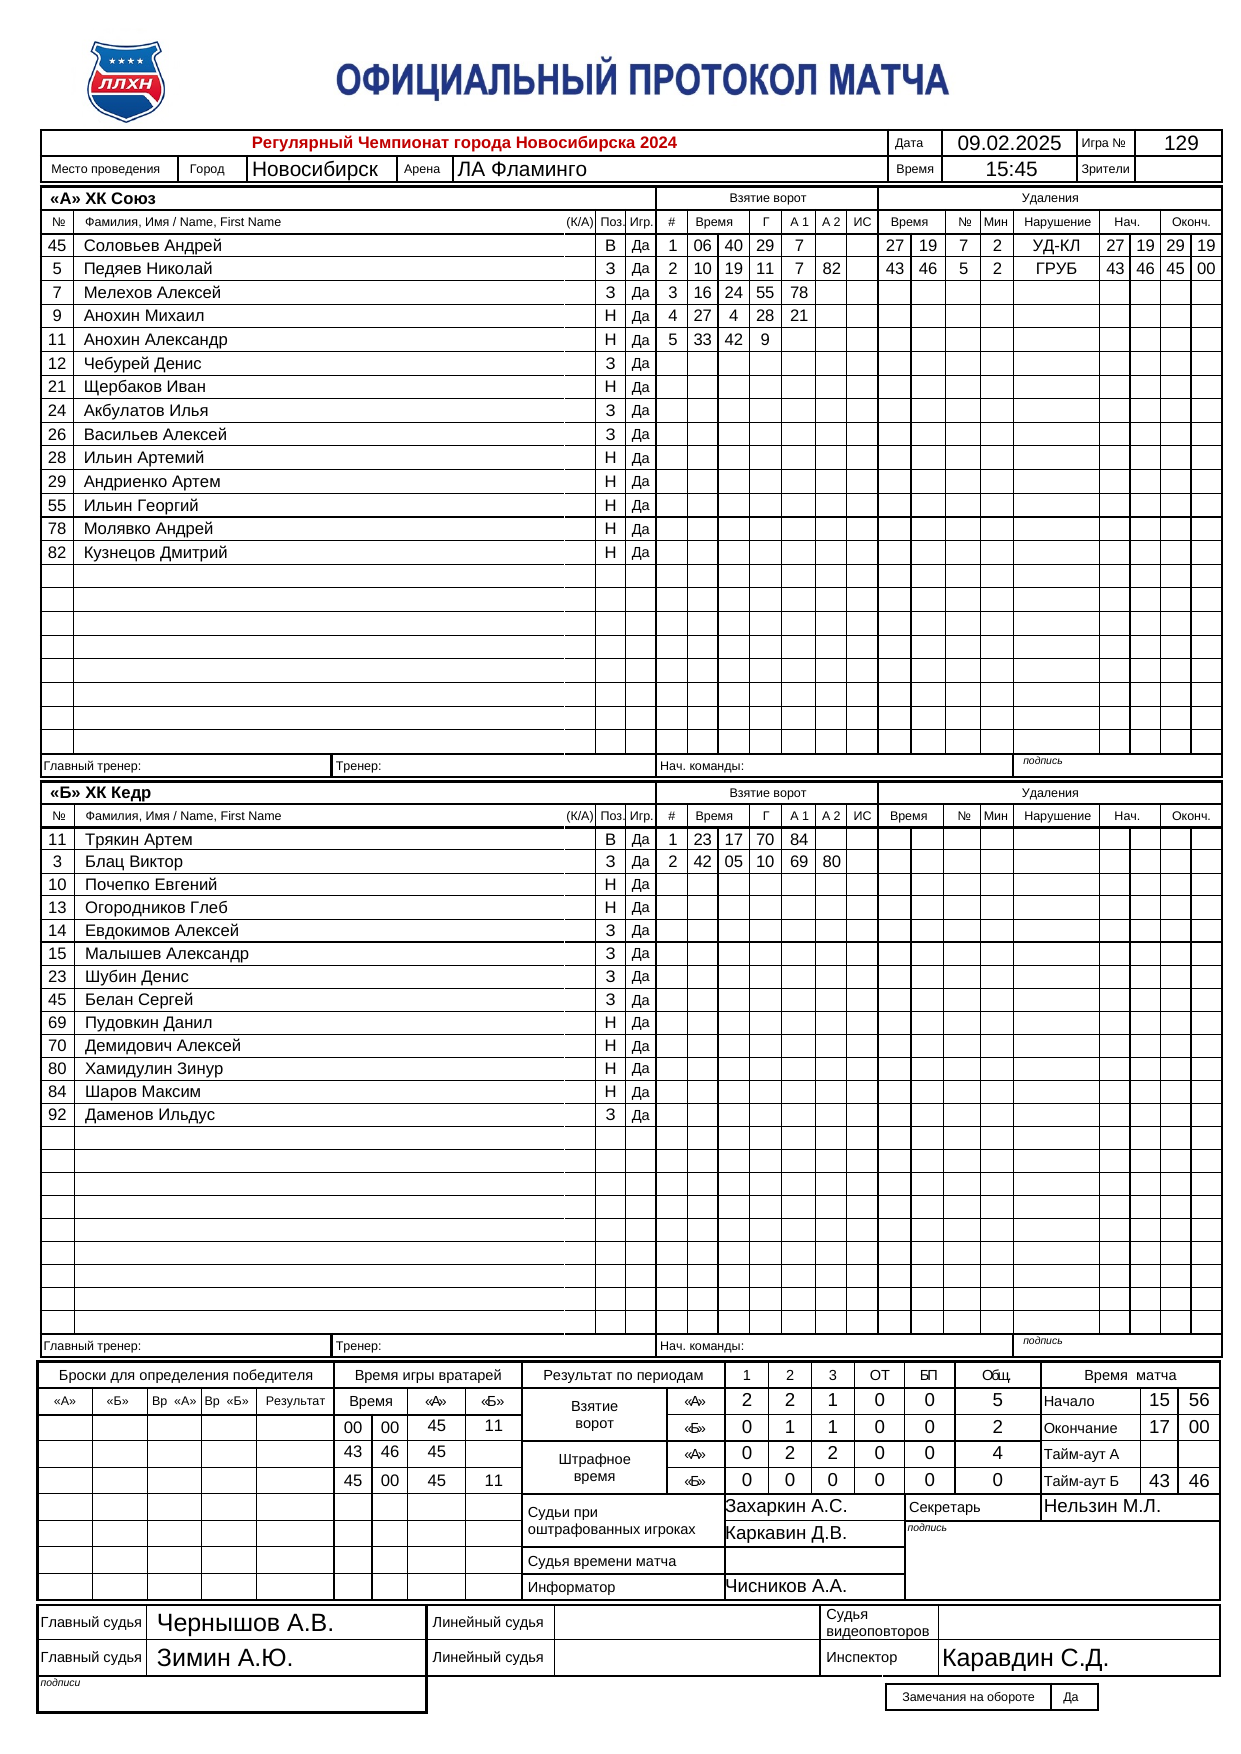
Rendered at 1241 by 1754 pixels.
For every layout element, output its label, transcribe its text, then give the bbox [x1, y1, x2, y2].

table_cell [565, 896, 595, 918]
table_cell [981, 1058, 1013, 1079]
table_cell 45 [408, 1441, 465, 1467]
table_cell [1014, 305, 1099, 327]
table_cell [1014, 966, 1099, 987]
table_cell [626, 612, 655, 634]
table_cell З [596, 399, 625, 422]
table_cell 45 [408, 1468, 465, 1493]
table_cell Город [179, 157, 246, 181]
table_cell 10 [688, 257, 717, 280]
table_cell 33 [688, 328, 717, 351]
table_cell [148, 1574, 201, 1599]
table_cell [1014, 1058, 1099, 1079]
table_cell 45 [1161, 257, 1190, 280]
table_cell [750, 518, 781, 540]
table_cell Судья времени матча [523, 1548, 724, 1573]
table_cell [257, 1441, 333, 1467]
table_cell Линейный судья [428, 1606, 554, 1639]
table_cell Анохин Михаил [74, 305, 564, 327]
table_cell [981, 518, 1013, 540]
table_cell Штрафное время [523, 1442, 666, 1493]
table_cell [981, 850, 1013, 872]
table_cell 2 [657, 257, 687, 280]
table_cell [944, 1311, 980, 1333]
table_cell [42, 683, 73, 706]
table_cell [879, 1058, 910, 1079]
table_cell А 1 [782, 211, 815, 233]
table_cell А 1 [782, 805, 815, 826]
table_cell [466, 1547, 521, 1573]
table_cell [879, 636, 910, 658]
table_cell Время [335, 1389, 407, 1413]
table_cell [1161, 1265, 1190, 1287]
table_cell [912, 1104, 943, 1126]
table_cell [42, 659, 73, 682]
table_header Игра № [1078, 131, 1134, 155]
table_cell [981, 943, 1013, 964]
table_cell [944, 989, 980, 1011]
table_cell [912, 376, 945, 398]
table_cell [1192, 328, 1221, 351]
table_cell [1131, 636, 1160, 658]
table_cell [1161, 874, 1190, 895]
table_cell 0 [956, 1468, 1040, 1493]
table_cell Нач. [1100, 805, 1160, 826]
table_cell [1131, 966, 1160, 987]
table_cell 2 [769, 1389, 811, 1413]
table_cell [657, 707, 687, 729]
table_cell 19 [912, 235, 945, 256]
table_cell [719, 1104, 749, 1126]
table_cell [565, 850, 595, 872]
table_cell [912, 352, 945, 374]
table_cell [1192, 494, 1221, 516]
table_cell [816, 1242, 846, 1264]
table_cell ИС [847, 805, 877, 826]
table_cell [944, 1081, 980, 1103]
table_cell [688, 1311, 717, 1333]
table_cell 27 [688, 305, 717, 327]
table_header Время игры вратарей [335, 1363, 521, 1387]
table_cell [944, 1035, 980, 1057]
table_cell [879, 989, 910, 1011]
table_cell [879, 565, 910, 587]
table_cell [847, 541, 877, 564]
table_cell Г [750, 805, 781, 826]
table_cell [847, 1127, 877, 1149]
table_cell [93, 1521, 147, 1546]
table_cell [750, 1150, 781, 1172]
table_cell [1131, 850, 1160, 872]
table_cell [981, 1242, 1013, 1264]
table_cell [782, 1127, 815, 1149]
table_cell [1131, 943, 1160, 964]
table_cell [1141, 1441, 1177, 1467]
table_cell Взятие ворот [523, 1389, 666, 1440]
table_cell З [596, 989, 625, 1011]
table_cell 0 [905, 1389, 954, 1413]
table_cell [565, 1012, 595, 1033]
table_cell [816, 541, 846, 564]
table_cell [726, 1548, 904, 1573]
table_cell [596, 1242, 625, 1264]
table_cell [981, 1196, 1013, 1218]
table_cell [565, 1173, 595, 1195]
table_cell [816, 518, 846, 540]
table_cell [1014, 659, 1099, 682]
table_cell [981, 376, 1013, 398]
table_cell [75, 1288, 564, 1310]
table_cell [912, 1288, 943, 1310]
table_cell [565, 683, 595, 706]
table_cell [688, 1196, 717, 1218]
table_cell [1014, 1127, 1099, 1149]
table_cell [1100, 399, 1129, 422]
table_cell [657, 1265, 687, 1287]
table_cell 46 [1179, 1468, 1219, 1493]
table_cell Секретарь [906, 1495, 1040, 1520]
table_cell [335, 1547, 371, 1573]
table_cell [657, 636, 687, 658]
table_cell [1161, 896, 1190, 918]
table_cell [688, 1265, 717, 1287]
table_header 2 [769, 1363, 811, 1387]
table_cell [750, 730, 781, 753]
table_cell 0 [769, 1468, 811, 1493]
table_cell Чебурей Денис [74, 352, 564, 374]
table_cell [1100, 494, 1129, 516]
table_cell «А» [668, 1442, 724, 1467]
table_cell [750, 920, 781, 941]
table_cell 0 [905, 1415, 954, 1440]
table_cell [688, 707, 717, 729]
table_cell 69 [782, 850, 815, 872]
table_cell [596, 707, 625, 729]
table_cell [148, 1416, 201, 1440]
table_cell [879, 612, 910, 634]
table_cell [1014, 1150, 1099, 1172]
table_cell 43 [879, 257, 910, 280]
table_cell [879, 1035, 910, 1057]
table_cell 13 [42, 896, 74, 918]
table_cell [816, 1035, 846, 1057]
table_cell [688, 399, 717, 422]
table_cell Да [626, 943, 655, 964]
table_cell [39, 1468, 92, 1493]
table_cell [879, 1196, 910, 1218]
table_cell 0 [812, 1468, 854, 1493]
table_cell 0 [855, 1389, 904, 1413]
table_cell [912, 446, 945, 469]
table_cell 45 [335, 1468, 371, 1493]
table_cell [981, 1127, 1013, 1149]
table_cell # [657, 805, 687, 826]
table_cell [1014, 1035, 1099, 1057]
table_header Регулярный Чемпионат города Новосибирска 2024 [42, 131, 887, 155]
table_cell [946, 541, 980, 564]
table_cell Огородников Глеб [75, 896, 564, 918]
table_cell [1100, 874, 1129, 895]
table_cell [1131, 588, 1160, 611]
table_cell [981, 328, 1013, 351]
table_cell [912, 565, 945, 587]
table_cell [257, 1416, 333, 1440]
table_cell [1131, 1058, 1160, 1079]
table_cell [912, 659, 945, 682]
table_cell [657, 966, 687, 987]
table_cell [782, 1081, 815, 1103]
table_cell [1014, 1242, 1099, 1264]
table_cell [719, 399, 749, 422]
table_cell 80 [816, 850, 846, 872]
table_cell [1131, 281, 1160, 303]
table_cell [1192, 636, 1221, 658]
table_cell 1 [769, 1415, 811, 1440]
table_cell [1161, 470, 1190, 493]
table_cell [565, 1242, 595, 1264]
table_cell Н [596, 896, 625, 918]
table_cell 42 [719, 328, 749, 351]
table_cell Мелехов Алексей [74, 281, 564, 303]
table_cell [42, 636, 73, 658]
table_cell [657, 1012, 687, 1033]
table_cell [1131, 989, 1160, 1011]
table_cell 4 [657, 305, 687, 327]
table_cell [1161, 588, 1190, 611]
table_cell [688, 565, 717, 587]
table_cell [719, 1242, 749, 1264]
table_cell [981, 541, 1013, 564]
table_cell 2 [981, 235, 1013, 256]
table_cell [719, 659, 749, 682]
table_cell [1192, 1242, 1221, 1264]
table_cell [782, 1035, 815, 1057]
table_cell 11 [466, 1468, 521, 1493]
table_cell Да [626, 423, 655, 445]
table_cell Пудовкин Данил [75, 1012, 564, 1033]
table_cell [1131, 874, 1160, 895]
table_cell Да [626, 1035, 655, 1057]
table_cell [74, 612, 564, 634]
table_cell [1131, 328, 1160, 351]
table_cell [847, 636, 877, 658]
table_cell [816, 1173, 846, 1195]
table_cell [596, 1196, 625, 1218]
table_cell [688, 1173, 717, 1195]
table_cell [93, 1494, 147, 1520]
table_cell Мин [981, 211, 1013, 233]
table_cell Вр «Б» [202, 1389, 256, 1413]
table_cell 45 [408, 1416, 465, 1440]
table_cell [596, 636, 625, 658]
table_cell Да [626, 281, 655, 303]
table_cell [1014, 494, 1099, 516]
table_cell [946, 636, 980, 658]
table_cell Даменов Ильдус [75, 1104, 564, 1126]
table_cell [1192, 541, 1221, 564]
table_cell [981, 423, 1013, 445]
table_cell [750, 470, 781, 493]
table_cell Зрители [1078, 157, 1134, 181]
table_cell [847, 352, 877, 374]
table_cell [42, 1173, 74, 1195]
table_cell [688, 588, 717, 611]
table_cell 24 [42, 399, 73, 422]
table_cell [1161, 328, 1190, 351]
table_cell [847, 989, 877, 1011]
table_cell [373, 1521, 407, 1546]
table_cell [373, 1547, 407, 1573]
table_cell [1192, 305, 1221, 327]
table_cell 26 [42, 423, 73, 445]
table_header Взятие ворот [657, 188, 877, 209]
table_cell [946, 707, 980, 729]
table_cell [912, 896, 943, 918]
table_cell [657, 1242, 687, 1264]
table_cell Игр. [626, 211, 655, 233]
picture [5, 28, 1179, 129]
table_cell [596, 1127, 625, 1149]
table_cell [1161, 683, 1190, 706]
table_cell [688, 446, 717, 469]
table_cell [912, 1219, 943, 1241]
table_cell 29 [750, 235, 781, 256]
table_cell [1100, 1311, 1129, 1333]
table_cell Тренер: [333, 755, 655, 776]
table_cell [1161, 730, 1190, 753]
table_cell Белан Сергей [75, 989, 564, 1011]
table_cell [719, 1173, 749, 1195]
table_header 09.02.2025 [943, 131, 1076, 155]
table_cell [373, 1494, 407, 1520]
table_cell [74, 659, 564, 682]
table_cell [1192, 588, 1221, 611]
table_cell [1161, 399, 1190, 422]
table_cell Нач. команды: [657, 1335, 1012, 1356]
table_cell [565, 518, 595, 540]
table_cell [657, 1288, 687, 1310]
table_cell [335, 1521, 371, 1546]
table_cell [565, 235, 595, 256]
table_cell [719, 636, 749, 658]
table_cell [657, 541, 687, 564]
table_cell [1014, 328, 1099, 351]
table_cell 0 [905, 1468, 954, 1493]
table_header БП [905, 1363, 954, 1387]
table_cell [565, 328, 595, 351]
table_cell [847, 1219, 877, 1241]
table_cell Судьи при оштрафованных игроках [523, 1495, 724, 1546]
table_cell [847, 730, 877, 753]
table_cell [879, 588, 910, 611]
table_cell [657, 1196, 687, 1218]
table_cell [565, 423, 595, 445]
table_cell [626, 1127, 655, 1149]
table_cell Анохин Александр [74, 328, 564, 351]
table_cell [1099, 1682, 1220, 1711]
table_cell [782, 989, 815, 1011]
table_cell 11 [466, 1416, 521, 1440]
table_cell [944, 1288, 980, 1310]
table_cell [879, 328, 910, 351]
table_cell 46 [912, 257, 945, 280]
table_cell [565, 1058, 595, 1079]
table_cell [1014, 281, 1099, 303]
table_cell [816, 943, 846, 964]
table_cell [1100, 1196, 1129, 1218]
table_cell 55 [42, 494, 73, 516]
table_cell [847, 829, 877, 849]
table_cell [657, 730, 687, 753]
table_cell [565, 1035, 595, 1057]
table_cell 40 [719, 235, 749, 256]
table_cell [1192, 659, 1221, 682]
table_cell [912, 943, 943, 964]
table_cell Да [626, 399, 655, 422]
table_cell [946, 659, 980, 682]
table_cell 4 [719, 305, 749, 327]
table_cell 27 [1100, 235, 1129, 256]
table_cell [750, 1173, 781, 1195]
table_cell [847, 470, 877, 493]
table_cell [879, 707, 910, 729]
table_cell [816, 352, 846, 374]
table_cell [688, 1150, 717, 1172]
table_cell [565, 399, 595, 422]
table_cell [816, 305, 846, 327]
table_cell [750, 1081, 781, 1103]
table_cell [1161, 518, 1190, 540]
table_cell [1100, 920, 1129, 941]
table_cell [688, 683, 717, 706]
table_cell [879, 470, 910, 493]
table_cell [750, 966, 781, 987]
table_cell подпись [1014, 1335, 1221, 1356]
table_cell Трякин Артем [75, 829, 564, 849]
table_cell [1100, 1058, 1129, 1079]
table_cell [782, 494, 815, 516]
table_cell [565, 612, 595, 634]
table_cell [1192, 446, 1221, 469]
table_cell «Б» [668, 1468, 724, 1493]
table_cell [1131, 1104, 1160, 1126]
table_cell [912, 328, 945, 351]
table_cell [816, 446, 846, 469]
table_cell Тайм-аут А [1042, 1441, 1140, 1467]
table_cell [657, 399, 687, 422]
table_cell 16 [688, 281, 717, 303]
table_cell [912, 829, 943, 849]
table_cell [257, 1494, 333, 1520]
table_cell [1014, 376, 1099, 398]
table_cell [782, 470, 815, 493]
table_cell [688, 494, 717, 516]
table_cell [1161, 446, 1190, 469]
table_cell [847, 588, 877, 611]
table_cell [688, 874, 717, 895]
table_cell [847, 1196, 877, 1218]
table_cell 15 [42, 943, 74, 964]
table_cell [1161, 1173, 1190, 1195]
table_cell 84 [782, 829, 815, 849]
table_cell [879, 1127, 910, 1149]
table_cell [1161, 305, 1190, 327]
table_header Результат по периодам [523, 1363, 724, 1387]
table_cell [719, 1081, 749, 1103]
table_cell Время [879, 211, 945, 233]
table_cell подпись [906, 1522, 1219, 1599]
table_cell [39, 1547, 92, 1573]
table_cell [816, 399, 846, 422]
table_cell 06 [688, 235, 717, 256]
table_cell [565, 1196, 595, 1218]
table_cell [657, 874, 687, 895]
table_cell [42, 1265, 74, 1287]
table_cell [946, 565, 980, 587]
table_cell [816, 1081, 846, 1103]
table_cell [719, 730, 749, 753]
table_cell [719, 683, 749, 706]
table_cell [981, 730, 1013, 753]
table_cell [688, 896, 717, 918]
table_cell [946, 423, 980, 445]
table_cell 7 [946, 235, 980, 256]
table_cell [912, 612, 945, 634]
table_cell [657, 1035, 687, 1057]
table_cell [565, 920, 595, 941]
table_cell [879, 896, 910, 918]
table_cell 9 [750, 328, 781, 351]
table_cell [847, 305, 877, 327]
table_cell [782, 707, 815, 729]
table_cell [879, 1173, 910, 1195]
table_cell [719, 1058, 749, 1079]
table_cell [847, 943, 877, 964]
table_cell Н [596, 1012, 625, 1033]
table_cell [1100, 541, 1129, 564]
table_cell [847, 1311, 877, 1333]
table_cell [626, 565, 655, 587]
table_cell [1100, 352, 1129, 374]
table_cell 21 [782, 305, 815, 327]
table_cell [1192, 1311, 1221, 1333]
table_cell [981, 565, 1013, 587]
table_cell [202, 1416, 256, 1440]
table_cell [657, 1058, 687, 1079]
table_cell [782, 1219, 815, 1241]
table_cell [816, 470, 846, 493]
table_cell [1192, 1196, 1221, 1218]
table_cell Да [626, 989, 655, 1011]
table_cell [1131, 1311, 1160, 1333]
table_cell З [596, 850, 625, 872]
table_cell [1100, 518, 1129, 540]
table_cell 29 [1161, 235, 1190, 256]
table_cell 43 [335, 1441, 371, 1467]
table_cell [1131, 1265, 1160, 1287]
table_cell [1192, 565, 1221, 587]
table_cell [657, 565, 687, 587]
table_cell # [657, 211, 687, 233]
table_cell [688, 352, 717, 374]
table_cell [148, 1494, 201, 1520]
table_cell Да [626, 1104, 655, 1126]
table_cell [879, 1265, 910, 1287]
table_cell 28 [42, 446, 73, 469]
table_cell 7 [42, 281, 73, 303]
table_cell [1100, 565, 1129, 587]
table_cell 55 [750, 281, 781, 303]
table_cell Н [596, 518, 625, 540]
table_cell 0 [855, 1468, 904, 1493]
table_cell Малышев Александр [75, 943, 564, 964]
table_cell [946, 399, 980, 422]
table_cell [750, 612, 781, 634]
table_cell [879, 541, 910, 564]
table_cell [782, 1150, 815, 1172]
table_cell [750, 659, 781, 682]
table_cell [688, 470, 717, 493]
table_cell [555, 1640, 819, 1675]
table_cell [565, 829, 595, 849]
table_cell Нельзин М.Л. [1042, 1495, 1219, 1520]
table_cell [912, 1173, 943, 1195]
table_cell [1014, 446, 1099, 469]
table_cell [944, 850, 980, 872]
table_header Удаления [879, 783, 1221, 803]
table_cell [1192, 399, 1221, 422]
table_cell [879, 874, 910, 895]
table_cell [816, 920, 846, 941]
table_header Броски для определения победителя [39, 1363, 333, 1387]
table_cell 5 [946, 257, 980, 280]
table_cell [1161, 1104, 1190, 1126]
table_cell Н [596, 1058, 625, 1079]
table_cell [688, 1081, 717, 1103]
table_cell 2 [956, 1415, 1040, 1440]
table_cell [816, 730, 846, 753]
table_cell ИС [847, 211, 877, 233]
table_cell [1014, 423, 1099, 445]
table_cell [847, 1265, 877, 1287]
table_cell [816, 1058, 846, 1079]
table_cell [750, 896, 781, 918]
table_cell [847, 376, 877, 398]
table_cell [257, 1468, 333, 1493]
table_cell [596, 588, 625, 611]
table_cell [816, 612, 846, 634]
table_cell [565, 730, 595, 753]
table_cell [847, 707, 877, 729]
table_cell Каравдин С.Д. [939, 1640, 1219, 1675]
table_cell [816, 659, 846, 682]
table_cell 3 [42, 850, 74, 872]
table_cell № [944, 805, 980, 826]
table_cell [93, 1574, 147, 1599]
table_cell 11 [750, 257, 781, 280]
table_cell [750, 494, 781, 516]
table_cell [1192, 1058, 1221, 1079]
table_cell [750, 541, 781, 564]
table_cell [782, 1173, 815, 1195]
table_cell [1161, 494, 1190, 516]
table_cell [1014, 352, 1099, 374]
table_cell 05 [719, 850, 749, 872]
table_header Время матча [1042, 1363, 1219, 1387]
table_cell [847, 1288, 877, 1310]
table_cell [946, 328, 980, 351]
table_cell [1014, 588, 1099, 611]
table_cell [981, 989, 1013, 1011]
table_cell [912, 707, 945, 729]
table_cell [782, 352, 815, 374]
table_cell [944, 1219, 980, 1241]
table_cell З [596, 423, 625, 445]
table_cell [719, 1035, 749, 1057]
table_cell 27 [879, 235, 910, 256]
table_cell [912, 1035, 943, 1057]
table_cell 10 [42, 874, 74, 895]
table_header ОТ [855, 1363, 904, 1387]
table_cell Захаркин А.С. [726, 1495, 904, 1520]
table_cell [42, 1311, 74, 1333]
table_cell [1192, 829, 1221, 849]
table_cell [750, 446, 781, 469]
table_cell [750, 1265, 781, 1287]
table_cell Шубин Денис [75, 966, 564, 987]
table_cell 00 [1192, 257, 1221, 280]
table_cell [1192, 1012, 1221, 1033]
table_cell [981, 1311, 1013, 1333]
table_cell [1014, 1288, 1099, 1310]
table_cell [1014, 943, 1099, 964]
table_cell [688, 612, 717, 634]
table_cell [816, 683, 846, 706]
table_cell [944, 896, 980, 918]
table_cell [912, 1311, 943, 1333]
table_cell А 2 [816, 805, 846, 826]
table_cell № [946, 211, 980, 233]
table_cell [879, 1081, 910, 1103]
table_cell [75, 1127, 564, 1149]
table_cell [565, 1081, 595, 1103]
table_cell Время [889, 157, 941, 181]
table_cell [782, 1012, 815, 1033]
table_cell [39, 1574, 92, 1599]
table_cell [1100, 1104, 1129, 1126]
table_cell [782, 659, 815, 682]
table_cell [847, 235, 877, 256]
table_cell 46 [1131, 257, 1160, 280]
table_cell [1100, 612, 1129, 634]
table_cell 69 [42, 1012, 74, 1033]
table_cell [1131, 612, 1160, 634]
table_cell 84 [42, 1081, 74, 1103]
table_cell Время [879, 805, 943, 826]
table_cell [1100, 943, 1129, 964]
table_cell [688, 541, 717, 564]
table_cell [202, 1441, 256, 1467]
table_cell [565, 352, 595, 374]
table_header Общ. [956, 1363, 1040, 1387]
table_cell [879, 518, 910, 540]
table_cell [981, 612, 1013, 634]
table_cell [981, 399, 1013, 422]
table_cell Н [596, 376, 625, 398]
table_cell [1161, 636, 1190, 658]
table_cell 1 [657, 829, 687, 849]
table_cell [257, 1521, 333, 1546]
table_cell [1161, 829, 1190, 849]
table_cell Н [596, 541, 625, 564]
table_cell [939, 1606, 1219, 1639]
table_cell [981, 1035, 1013, 1057]
table_cell Тайм-аут Б [1042, 1468, 1140, 1493]
table_cell 14 [42, 920, 74, 941]
table_cell [1161, 966, 1190, 987]
table_cell [816, 328, 846, 351]
table_cell [565, 376, 595, 398]
table_cell [782, 376, 815, 398]
table_cell [750, 1012, 781, 1033]
table_cell [719, 423, 749, 445]
table_cell 15:45 [943, 157, 1076, 181]
table_cell [879, 1104, 910, 1126]
table_cell [782, 683, 815, 706]
table_cell 19 [1131, 235, 1160, 256]
table_cell [1100, 730, 1129, 753]
table_cell [816, 874, 846, 895]
table_cell [1100, 1012, 1129, 1033]
table_cell [879, 399, 910, 422]
table_cell [946, 588, 980, 611]
table_cell В [596, 235, 625, 256]
table_cell [1131, 1127, 1160, 1149]
table_cell [847, 1081, 877, 1103]
table_cell [202, 1547, 256, 1573]
table_cell [719, 1012, 749, 1033]
table_cell [879, 494, 910, 516]
table_cell [912, 399, 945, 422]
table_cell [1100, 328, 1129, 351]
table_cell [75, 1265, 564, 1287]
table_cell [981, 305, 1013, 327]
table_cell подпись [1014, 755, 1221, 776]
table_cell 17 [719, 829, 749, 849]
table_cell [688, 423, 717, 445]
table_cell [42, 707, 73, 729]
table_cell [42, 588, 73, 611]
table_cell 43 [1100, 257, 1129, 280]
table_cell [944, 1242, 980, 1264]
table_cell [1192, 989, 1221, 1011]
table_cell [39, 1416, 92, 1440]
table_cell 00 [373, 1416, 407, 1440]
table_cell [1131, 423, 1160, 445]
table_cell [1131, 730, 1160, 753]
table_cell Зимин А.Ю. [147, 1640, 425, 1675]
table_cell [1014, 1196, 1099, 1218]
table_cell Главный судья [39, 1640, 146, 1675]
table_cell [946, 446, 980, 469]
table_cell [1100, 850, 1129, 872]
table_cell [596, 1288, 625, 1310]
table_cell [1014, 518, 1099, 540]
table_cell [944, 1173, 980, 1195]
table_cell [565, 874, 595, 895]
table_cell [946, 470, 980, 493]
table_cell [565, 446, 595, 469]
table_cell [688, 518, 717, 540]
table_cell [879, 352, 910, 374]
table_cell [1161, 1150, 1190, 1172]
table_cell [626, 1150, 655, 1172]
table_cell [626, 588, 655, 611]
table_cell [912, 305, 945, 327]
table_cell [1131, 707, 1160, 729]
table_cell [847, 328, 877, 351]
table_cell [912, 281, 945, 303]
table_cell Н [596, 1081, 625, 1103]
table_cell [719, 352, 749, 374]
table_cell [912, 636, 945, 658]
table_cell [688, 659, 717, 682]
table_cell [626, 1288, 655, 1310]
table_cell [879, 1219, 910, 1241]
table_header Дата [889, 131, 941, 155]
table_cell [596, 1265, 625, 1287]
table_cell [782, 896, 815, 918]
table_cell [657, 376, 687, 398]
table_cell [408, 1574, 465, 1599]
table_cell [688, 989, 717, 1011]
table_cell [719, 1196, 749, 1218]
table_cell [1192, 920, 1221, 941]
table_cell [912, 730, 945, 753]
table_cell [39, 1441, 92, 1467]
table_cell [626, 730, 655, 753]
table_cell З [596, 966, 625, 987]
table_cell [944, 943, 980, 964]
table_cell Н [596, 305, 625, 327]
table_cell [1161, 423, 1190, 445]
table_cell 2 [981, 257, 1013, 280]
table_cell [657, 1104, 687, 1126]
table_cell Линейный судья [428, 1640, 554, 1675]
table_cell [981, 920, 1013, 941]
table_cell [596, 612, 625, 634]
table_cell [981, 896, 1013, 918]
table_cell [1014, 1311, 1099, 1333]
table_cell З [596, 920, 625, 941]
table_cell Да [626, 874, 655, 895]
table_cell 70 [750, 829, 781, 849]
table_cell [847, 281, 877, 303]
table_cell [719, 1311, 749, 1333]
table_cell [1014, 730, 1099, 753]
table_cell [565, 1219, 595, 1241]
table_cell [1161, 376, 1190, 398]
table_cell [782, 1058, 815, 1079]
table_cell [373, 1574, 407, 1599]
table_cell [626, 683, 655, 706]
table_cell [816, 707, 846, 729]
table_cell [1014, 565, 1099, 587]
table_cell [750, 352, 781, 374]
table_cell [626, 636, 655, 658]
table_cell [596, 1311, 625, 1333]
table_cell [466, 1494, 521, 1520]
table_cell [1192, 612, 1221, 634]
table_cell [879, 829, 910, 849]
table_cell [719, 470, 749, 493]
table_cell [946, 730, 980, 753]
table_cell [782, 541, 815, 564]
table_cell [847, 659, 877, 682]
table_cell 9 [42, 305, 73, 327]
table_cell 3 [657, 281, 687, 303]
table_cell [1100, 1150, 1129, 1172]
table_cell [750, 1311, 781, 1333]
table_cell [565, 707, 595, 729]
table_cell [816, 588, 846, 611]
table_cell Почепко Евгений [75, 874, 564, 895]
table_cell [719, 920, 749, 941]
table_cell [1100, 1219, 1129, 1241]
table_cell [981, 1173, 1013, 1195]
table_cell [657, 920, 687, 941]
table_cell [626, 707, 655, 729]
table_cell [1014, 850, 1099, 872]
table_cell З [596, 943, 625, 964]
table_cell 92 [42, 1104, 74, 1126]
table_cell Да [626, 446, 655, 469]
table_cell [782, 1196, 815, 1218]
table_cell [782, 730, 815, 753]
table_cell [42, 1288, 74, 1310]
table_cell [1192, 1035, 1221, 1057]
table_cell Н [596, 328, 625, 351]
table_cell [1100, 707, 1129, 729]
table_cell [879, 376, 910, 398]
table_cell [565, 1127, 595, 1149]
table_cell [750, 1058, 781, 1079]
table_cell [1161, 707, 1190, 729]
table_cell Мин [981, 805, 1013, 826]
table_cell [657, 1173, 687, 1195]
table_cell 1 [812, 1415, 854, 1440]
table_cell подписи [39, 1677, 425, 1711]
table_cell [1100, 829, 1129, 849]
table_cell [565, 1150, 595, 1172]
table_cell [1100, 1081, 1129, 1103]
table_cell [981, 1150, 1013, 1172]
table_cell [847, 966, 877, 987]
table_cell № [42, 805, 74, 826]
table_cell [981, 707, 1013, 729]
table_cell [816, 829, 846, 849]
table_cell [688, 920, 717, 941]
table_cell [1192, 966, 1221, 987]
table_cell [750, 1196, 781, 1218]
table_cell [1131, 494, 1160, 516]
table_cell [719, 1288, 749, 1310]
table_cell [879, 730, 910, 753]
table_cell [202, 1468, 256, 1493]
table_cell [1192, 352, 1221, 374]
table_cell [1136, 157, 1221, 181]
table_cell [981, 1265, 1013, 1287]
table_cell «А» [39, 1389, 92, 1413]
table_cell 19 [1192, 235, 1221, 256]
table_header Удаления [879, 188, 1221, 209]
table_cell [879, 850, 910, 872]
table_cell [565, 257, 595, 280]
table_cell Да [626, 305, 655, 327]
table_cell [688, 943, 717, 964]
table_cell [1161, 1288, 1190, 1310]
table_cell [1161, 565, 1190, 587]
table_cell [879, 446, 910, 469]
table_cell [75, 1311, 564, 1333]
table_cell [847, 1242, 877, 1264]
table_cell Вр «А» [148, 1389, 201, 1413]
table_cell [1192, 730, 1221, 753]
table_cell [42, 565, 73, 587]
table_cell [1161, 1035, 1190, 1057]
table_cell [688, 1012, 717, 1033]
table_cell Да [626, 1081, 655, 1103]
table_cell Тренер: [333, 1335, 655, 1356]
table_cell [626, 1242, 655, 1264]
table_cell [335, 1574, 371, 1599]
table_cell [688, 1104, 717, 1126]
table_cell [626, 1196, 655, 1218]
table_cell [1161, 1242, 1190, 1264]
table_cell [1192, 518, 1221, 540]
table_cell [1014, 541, 1099, 564]
table_cell [657, 612, 687, 634]
table_cell [1131, 1081, 1160, 1103]
table_cell 19 [719, 257, 749, 280]
table_cell [847, 399, 877, 422]
table_cell [1192, 423, 1221, 445]
table_cell Игр. [626, 805, 655, 826]
table_cell Чернышов А.В. [147, 1606, 425, 1639]
table_cell Место проведения [42, 157, 177, 181]
table_cell Каркавин Д.В. [726, 1521, 904, 1546]
table_cell [565, 989, 595, 1011]
table_cell Васильев Алексей [74, 423, 564, 445]
table_cell [981, 829, 1013, 849]
table_cell [944, 829, 980, 849]
table_cell [1131, 470, 1160, 493]
table_cell [1192, 1265, 1221, 1287]
table_cell [816, 1288, 846, 1310]
table_cell [782, 1288, 815, 1310]
table_cell [1161, 612, 1190, 634]
table_cell [148, 1441, 201, 1467]
table_cell 46 [373, 1441, 407, 1467]
table_cell [1161, 989, 1190, 1011]
table_cell [879, 1150, 910, 1172]
table_cell [1131, 376, 1160, 398]
table_cell [879, 281, 910, 303]
table_cell [1100, 1127, 1129, 1149]
table_cell [1100, 1288, 1129, 1310]
table_cell [1131, 1150, 1160, 1172]
table_cell [1131, 1219, 1160, 1241]
table_cell [750, 1035, 781, 1057]
table_cell [912, 588, 945, 611]
table_cell Да [626, 896, 655, 918]
table_cell [750, 399, 781, 422]
table_cell Кузнецов Дмитрий [74, 541, 564, 564]
table_cell Н [596, 446, 625, 469]
table_cell [816, 1150, 846, 1172]
table_cell [912, 1150, 943, 1172]
table_cell 2 [769, 1442, 811, 1467]
table_cell 23 [42, 966, 74, 987]
table_cell [565, 636, 595, 658]
table_cell В [596, 829, 625, 849]
table_cell Время [688, 805, 749, 826]
table_cell «Б» [93, 1389, 147, 1413]
table_cell 42 [688, 850, 717, 872]
table_cell [981, 352, 1013, 374]
table_cell [912, 470, 945, 493]
table_cell [74, 565, 564, 587]
table_cell [719, 541, 749, 564]
table_cell [782, 1104, 815, 1126]
table_cell [1100, 1265, 1129, 1287]
table_cell [981, 494, 1013, 516]
table_cell [93, 1547, 147, 1573]
table_cell Да [626, 352, 655, 374]
table_cell [816, 423, 846, 445]
table_cell [782, 966, 815, 987]
table_cell [1131, 1035, 1160, 1057]
table_cell [879, 1242, 910, 1264]
table_cell Да [626, 829, 655, 849]
table_cell Поз. [596, 805, 625, 826]
table_cell [1131, 565, 1160, 587]
table_cell [782, 943, 815, 964]
table_cell [879, 1288, 910, 1310]
table_cell Да [626, 328, 655, 351]
table_cell [74, 707, 564, 729]
table_cell Фамилия, Имя / Name, First Name [75, 805, 565, 826]
table_cell [257, 1574, 333, 1599]
table_cell [626, 1173, 655, 1195]
table_cell [1161, 1081, 1190, 1103]
table_cell 7 [782, 257, 815, 280]
table_cell [847, 423, 877, 445]
table_cell [202, 1494, 256, 1520]
table_cell [1014, 636, 1099, 658]
table_cell 00 [1179, 1415, 1219, 1440]
table_cell [1100, 305, 1129, 327]
table_cell [202, 1574, 256, 1599]
table_cell [596, 1150, 625, 1172]
table_cell [944, 920, 980, 941]
table_cell Евдокимов Алексей [75, 920, 564, 941]
table_cell [688, 730, 717, 753]
table_cell [981, 446, 1013, 469]
table_cell [1192, 1219, 1221, 1241]
table_cell (К/А) [565, 211, 595, 233]
table_cell А 2 [816, 211, 846, 233]
table_cell [1014, 1012, 1099, 1033]
table_cell [1014, 1265, 1099, 1287]
table_cell [1100, 989, 1129, 1011]
table_cell Да [626, 470, 655, 493]
table_cell [912, 1265, 943, 1287]
table_cell 24 [719, 281, 749, 303]
table_cell [912, 920, 943, 941]
table_cell [596, 1173, 625, 1195]
table_cell [944, 1127, 980, 1149]
table_cell [719, 966, 749, 987]
table_cell [944, 1150, 980, 1172]
table_cell [1161, 1058, 1190, 1079]
table_cell [981, 683, 1013, 706]
table_cell [565, 943, 595, 964]
table_cell [719, 588, 749, 611]
table_cell [719, 1150, 749, 1172]
table_cell [1192, 1288, 1221, 1310]
table_cell [912, 683, 945, 706]
table_cell [944, 1012, 980, 1033]
table_cell [565, 1265, 595, 1287]
table_cell [75, 1173, 564, 1195]
table_cell Шаров Максим [75, 1081, 564, 1103]
table_cell Да [626, 257, 655, 280]
table_cell [944, 966, 980, 987]
table_cell [565, 494, 595, 516]
table_cell [1100, 376, 1129, 398]
table_cell [1131, 1196, 1160, 1218]
table_cell [1014, 707, 1099, 729]
table_cell [750, 1219, 781, 1241]
table_cell [1161, 1196, 1190, 1218]
table_cell [944, 1104, 980, 1126]
table_cell [981, 659, 1013, 682]
table_cell № [42, 211, 73, 233]
table_cell [42, 730, 73, 753]
table_cell З [596, 257, 625, 280]
table_cell 2 [812, 1442, 854, 1467]
table_cell [657, 1127, 687, 1149]
table_cell 00 [335, 1416, 371, 1440]
table_cell [565, 541, 595, 564]
table_cell 78 [782, 281, 815, 303]
table_cell [1014, 1104, 1099, 1126]
table_cell [657, 1219, 687, 1241]
table_cell [750, 683, 781, 706]
table_cell [1161, 1012, 1190, 1033]
table_cell [657, 1081, 687, 1103]
table_cell [912, 1127, 943, 1149]
table_cell 28 [750, 305, 781, 327]
table_cell [847, 1012, 877, 1033]
table_cell [565, 281, 595, 303]
table_cell [565, 1288, 595, 1310]
table_cell [75, 1150, 564, 1172]
table_cell [688, 1288, 717, 1310]
table_cell [816, 966, 846, 987]
table_cell [257, 1547, 333, 1573]
table_cell ГРУБ [1014, 257, 1099, 280]
table_cell [1161, 1127, 1190, 1149]
table_cell [1014, 989, 1099, 1011]
table_cell [750, 588, 781, 611]
table_cell 21 [42, 376, 73, 398]
table_cell Да [626, 850, 655, 872]
table_cell [782, 423, 815, 445]
table_cell [1161, 659, 1190, 682]
table_cell [847, 1104, 877, 1126]
table_cell Блац Виктор [75, 850, 564, 872]
table_cell Главный тренер: [42, 755, 330, 776]
table_cell 15 [1141, 1389, 1177, 1413]
table_cell [657, 518, 687, 540]
table_cell [626, 1311, 655, 1333]
table_cell [1192, 707, 1221, 729]
table_cell [816, 494, 846, 516]
table_cell [1131, 659, 1160, 682]
table_cell [1161, 1219, 1190, 1241]
table_cell [42, 1150, 74, 1172]
table_cell [981, 470, 1013, 493]
table_cell 1 [657, 235, 687, 256]
table_cell [1161, 541, 1190, 564]
table_cell [912, 1242, 943, 1264]
table_cell [719, 612, 749, 634]
table_cell [1192, 943, 1221, 964]
table_cell [847, 446, 877, 469]
table_cell [1014, 1081, 1099, 1103]
table_cell [946, 494, 980, 516]
table_cell [688, 636, 717, 658]
table_cell [657, 446, 687, 469]
table_cell Да [626, 376, 655, 398]
table_cell [782, 328, 815, 351]
table_cell [879, 659, 910, 682]
table_cell [1100, 446, 1129, 469]
table_cell [719, 1265, 749, 1287]
table_cell [565, 565, 595, 587]
table_cell Да [626, 518, 655, 540]
table_cell «А» [668, 1389, 724, 1413]
table_cell [816, 235, 846, 256]
table_cell [466, 1441, 521, 1467]
table_cell [688, 1035, 717, 1057]
table_cell [944, 1058, 980, 1079]
table_cell [148, 1547, 201, 1573]
table_cell [688, 1219, 717, 1241]
table_cell [719, 943, 749, 964]
table_cell [1192, 1081, 1221, 1103]
table_cell [981, 1081, 1013, 1103]
table_cell [1014, 896, 1099, 918]
table_cell [1100, 966, 1129, 987]
table_cell [847, 1150, 877, 1172]
table_cell [981, 588, 1013, 611]
table_cell [1100, 896, 1129, 918]
table_cell [1131, 446, 1160, 469]
table_cell [1014, 874, 1099, 895]
table_cell [946, 518, 980, 540]
table_cell Арена [398, 157, 452, 181]
table_cell [42, 1242, 74, 1264]
table_cell [1100, 588, 1129, 611]
table_cell [750, 376, 781, 398]
table_cell [1161, 281, 1190, 303]
table_cell [1192, 1173, 1221, 1195]
table_cell [782, 1311, 815, 1333]
table_cell [816, 376, 846, 398]
table_cell [1192, 376, 1221, 398]
table_cell [1014, 920, 1099, 941]
table_cell [782, 874, 815, 895]
table_cell [596, 730, 625, 753]
table_cell [981, 1012, 1013, 1033]
table_cell [879, 423, 910, 445]
table_cell 11 [42, 328, 73, 351]
table_cell [1100, 683, 1129, 706]
table_cell Г [750, 211, 781, 233]
table_cell 2 [657, 850, 687, 872]
table_cell [847, 518, 877, 540]
table_cell [816, 1012, 846, 1033]
table_cell [944, 874, 980, 895]
table_cell 5 [956, 1389, 1040, 1413]
table_cell [1014, 1173, 1099, 1195]
table_cell Соловьев Андрей [74, 235, 564, 256]
table_cell [1192, 1150, 1221, 1172]
table_cell [1014, 470, 1099, 493]
table_cell [1131, 920, 1160, 941]
table_cell [981, 966, 1013, 987]
table_cell «А» [408, 1389, 465, 1413]
table_cell [565, 966, 595, 987]
table_cell 29 [42, 470, 73, 493]
table_cell Инспектор [821, 1640, 938, 1675]
table_cell [719, 518, 749, 540]
table_cell [1131, 1288, 1160, 1310]
table_cell [565, 470, 595, 493]
table_cell [782, 518, 815, 540]
table_cell [1100, 423, 1129, 445]
table_cell Н [596, 874, 625, 895]
table_cell [1192, 1127, 1221, 1149]
table_cell 45 [42, 235, 73, 256]
table_cell [981, 281, 1013, 303]
table_cell [816, 281, 846, 303]
table_cell 43 [1141, 1468, 1177, 1493]
table_cell Чисников А.А. [726, 1575, 904, 1599]
table_cell [816, 1265, 846, 1287]
table_cell [626, 659, 655, 682]
table_cell [1131, 829, 1160, 849]
table_cell Акбулатов Илья [74, 399, 564, 422]
table_cell Да [626, 920, 655, 941]
table_cell [565, 1104, 595, 1126]
table_header «А» ХК Союз [42, 188, 655, 209]
table_cell [1131, 399, 1160, 422]
table_cell Оконч. [1161, 211, 1221, 233]
table_cell [750, 1127, 781, 1149]
table_cell 12 [42, 352, 73, 374]
table_cell [879, 920, 910, 941]
table_cell [74, 636, 564, 658]
table_cell [879, 683, 910, 706]
table_cell ЛА Фламинго [454, 157, 887, 181]
table_cell [750, 636, 781, 658]
table_cell [782, 399, 815, 422]
table_cell Нач. [1100, 211, 1160, 233]
table_cell [750, 423, 781, 445]
table_cell [912, 850, 943, 872]
table_cell [816, 1311, 846, 1333]
table_cell Н [596, 470, 625, 493]
table_cell (К/А) [565, 805, 595, 826]
table_cell Да [626, 494, 655, 516]
table_cell 4 [956, 1442, 1040, 1467]
table_cell [596, 683, 625, 706]
table_cell 0 [855, 1442, 904, 1467]
table_cell Нач. команды: [657, 755, 1012, 776]
table_header Замечания на обороте [887, 1685, 1050, 1709]
table_cell [74, 683, 564, 706]
table_cell [555, 1606, 819, 1639]
table_cell [912, 541, 945, 564]
table_cell [626, 1265, 655, 1287]
table_cell [946, 612, 980, 634]
table_cell 00 [373, 1468, 407, 1493]
table_cell [93, 1468, 147, 1493]
table_cell [847, 920, 877, 941]
table_cell [565, 1311, 595, 1333]
table_cell [1192, 281, 1221, 303]
table_cell [782, 612, 815, 634]
table_cell [657, 1311, 687, 1333]
table_header «Б» ХК Кедр [42, 783, 655, 803]
table_cell УД-КЛ [1014, 235, 1099, 256]
table_cell [408, 1547, 465, 1573]
table_cell [944, 1196, 980, 1218]
table_cell [782, 588, 815, 611]
table_cell [1131, 1242, 1160, 1264]
table_cell [847, 1173, 877, 1195]
table_cell [596, 1219, 625, 1241]
table_cell [847, 494, 877, 516]
table_cell Да [626, 966, 655, 987]
table_cell [657, 989, 687, 1011]
table_cell [596, 565, 625, 587]
table_cell З [596, 281, 625, 303]
table_cell [946, 305, 980, 327]
table_cell [93, 1441, 147, 1467]
table_cell 0 [855, 1415, 904, 1440]
table_cell Главный судья [39, 1606, 146, 1639]
table_cell 10 [750, 850, 781, 872]
table_cell Андриенко Артем [74, 470, 564, 493]
table_cell [816, 565, 846, 587]
table_cell [981, 874, 1013, 895]
table_cell [74, 588, 564, 611]
table_cell [782, 920, 815, 941]
table_cell [466, 1521, 521, 1546]
table_cell [1192, 850, 1221, 872]
table_cell 80 [42, 1058, 74, 1079]
table_cell «Б» [668, 1415, 724, 1440]
table_cell [428, 1677, 882, 1711]
table_cell [912, 1058, 943, 1079]
table_cell [39, 1521, 92, 1546]
table_cell Педяев Николай [74, 257, 564, 280]
table_cell [883, 1677, 1220, 1681]
table_cell [946, 376, 980, 398]
table_header 1 [726, 1363, 768, 1387]
table_cell [946, 683, 980, 706]
table_cell [202, 1521, 256, 1546]
table_cell [912, 874, 943, 895]
table_cell [1131, 1173, 1160, 1195]
table_cell Демидович Алексей [75, 1035, 564, 1057]
table_cell 7 [782, 235, 815, 256]
table_cell 70 [42, 1035, 74, 1057]
table_cell 17 [1141, 1415, 1177, 1440]
table_cell [719, 1127, 749, 1149]
table_cell [688, 376, 717, 398]
table_cell [879, 1311, 910, 1333]
table_cell [1192, 1104, 1221, 1126]
table_cell [466, 1574, 521, 1599]
table_cell [335, 1494, 371, 1520]
table_cell Главный тренер: [42, 1335, 330, 1356]
table_cell [719, 1219, 749, 1241]
table_cell [816, 1196, 846, 1218]
table_cell [1100, 1173, 1129, 1195]
table_cell 0 [726, 1468, 768, 1493]
table_cell Да [626, 1012, 655, 1033]
table_cell [719, 565, 749, 587]
table_cell [39, 1494, 92, 1520]
table_cell З [596, 352, 625, 374]
table_cell [1131, 352, 1160, 374]
table_cell [879, 943, 910, 964]
table_cell [912, 1081, 943, 1103]
table_header Да [1052, 1685, 1097, 1709]
table_cell [688, 1127, 717, 1149]
table_cell [93, 1416, 147, 1440]
table_cell [1131, 518, 1160, 540]
table_header Взятие ворот [657, 783, 877, 803]
table_cell 0 [726, 1415, 768, 1440]
table_cell [148, 1468, 201, 1493]
table_cell [782, 446, 815, 469]
table_cell 78 [42, 518, 73, 540]
table_cell Да [626, 1058, 655, 1079]
table_cell [42, 1196, 74, 1218]
table_cell Начало [1042, 1389, 1140, 1413]
table_cell [75, 1219, 564, 1241]
table_cell [719, 707, 749, 729]
table_cell [1161, 1311, 1190, 1333]
table_cell [1014, 612, 1099, 634]
table_cell [1192, 470, 1221, 493]
table_cell Ильин Артемий [74, 446, 564, 469]
table_cell [1100, 470, 1129, 493]
table_cell [75, 1242, 564, 1264]
table_cell [719, 989, 749, 1011]
table_cell [847, 257, 877, 280]
table_cell [1161, 920, 1190, 941]
table_cell «Б » [466, 1389, 521, 1413]
table_cell [657, 470, 687, 493]
table_header 129 [1136, 131, 1221, 155]
table_cell [750, 943, 781, 964]
table_cell [944, 1265, 980, 1287]
table_cell [750, 874, 781, 895]
table_cell [688, 1242, 717, 1264]
table_cell [750, 989, 781, 1011]
table_cell [847, 612, 877, 634]
table_cell [847, 565, 877, 587]
table_cell [912, 1196, 943, 1218]
table_cell [565, 305, 595, 327]
table_cell Время [688, 211, 749, 233]
table_cell [782, 1242, 815, 1264]
table_cell [912, 494, 945, 516]
table_cell [719, 446, 749, 469]
table_cell [981, 1288, 1013, 1310]
table_cell [1131, 896, 1160, 918]
table_cell 23 [688, 829, 717, 849]
table_cell [912, 423, 945, 445]
table_cell [912, 1012, 943, 1033]
table_cell [719, 494, 749, 516]
table_cell 82 [42, 541, 73, 564]
table_cell [782, 565, 815, 587]
table_cell Фамилия, Имя / Name, First Name [74, 211, 565, 233]
table_cell [879, 305, 910, 327]
table_cell 45 [42, 989, 74, 1011]
table_cell Молявко Андрей [74, 518, 564, 540]
table_cell [847, 1035, 877, 1057]
table_cell [782, 1265, 815, 1287]
table_cell [1192, 683, 1221, 706]
table_cell [912, 518, 945, 540]
table_cell [626, 1219, 655, 1241]
table_cell [879, 1012, 910, 1033]
table_cell [816, 1127, 846, 1149]
table_cell [657, 494, 687, 516]
table_cell [657, 659, 687, 682]
table_cell [750, 1104, 781, 1126]
table_cell [1161, 943, 1190, 964]
table_cell Оконч. [1161, 805, 1221, 826]
table_cell [75, 1196, 564, 1218]
table_cell [657, 683, 687, 706]
table_cell [688, 966, 717, 987]
table_cell Окончание [1042, 1415, 1140, 1440]
table_cell [42, 1219, 74, 1241]
table_cell [657, 943, 687, 964]
table_cell 11 [42, 829, 74, 849]
table_cell [879, 966, 910, 987]
table_cell [565, 659, 595, 682]
table_cell [946, 281, 980, 303]
table_cell [816, 636, 846, 658]
table_cell [1131, 683, 1160, 706]
table_cell [596, 659, 625, 682]
table_cell 82 [816, 257, 846, 280]
table_cell 5 [42, 257, 73, 280]
table_cell [1131, 541, 1160, 564]
table_cell З [596, 1104, 625, 1126]
table_cell 2 [726, 1389, 768, 1413]
table_cell [1014, 683, 1099, 706]
table_cell [719, 376, 749, 398]
table_cell [1014, 1219, 1099, 1241]
table_cell [1100, 1242, 1129, 1264]
table_cell Нарушение [1014, 805, 1099, 826]
table_cell [1014, 399, 1099, 422]
table_cell Судья видеоповторов [821, 1606, 938, 1639]
table_cell [148, 1521, 201, 1546]
table_cell [847, 1058, 877, 1079]
table_cell [750, 1288, 781, 1310]
table_cell [981, 1219, 1013, 1241]
table_cell [657, 1150, 687, 1172]
table_cell [816, 1104, 846, 1126]
table_cell [847, 896, 877, 918]
table_cell [912, 989, 943, 1011]
table_cell Новосибирск [248, 157, 396, 181]
table_cell Да [626, 541, 655, 564]
table_cell [816, 896, 846, 918]
table_cell [1161, 850, 1190, 872]
table_cell [1014, 829, 1099, 849]
table_cell [408, 1521, 465, 1546]
table_cell [408, 1494, 465, 1520]
table_cell Информатор [523, 1575, 724, 1599]
table_cell [565, 588, 595, 611]
table_cell Ильин Георгий [74, 494, 564, 516]
table_cell 0 [905, 1442, 954, 1467]
table_cell 0 [726, 1442, 768, 1467]
table_cell [1161, 352, 1190, 374]
table_cell [750, 707, 781, 729]
table_cell 1 [812, 1389, 854, 1413]
table_cell Да [626, 235, 655, 256]
table_cell [782, 636, 815, 658]
table_cell Результат [257, 1389, 333, 1413]
table_cell Щербаков Иван [74, 376, 564, 398]
table_cell [688, 1058, 717, 1079]
table_cell [719, 896, 749, 918]
table_cell Нарушение [1014, 211, 1099, 233]
table_cell Н [596, 1035, 625, 1057]
table_cell [657, 352, 687, 374]
table_cell [657, 896, 687, 918]
table_cell [912, 966, 943, 987]
table_cell [657, 588, 687, 611]
table_cell [42, 1127, 74, 1149]
table_cell [847, 850, 877, 872]
table_cell [1100, 636, 1129, 658]
table_cell [1100, 659, 1129, 682]
table_cell [981, 1104, 1013, 1126]
table_cell [816, 989, 846, 1011]
table_cell [847, 683, 877, 706]
table_cell [657, 423, 687, 445]
table_cell Поз. [596, 211, 625, 233]
table_cell 56 [1179, 1389, 1219, 1413]
table_cell [816, 1219, 846, 1241]
table_cell [981, 636, 1013, 658]
table_cell [1192, 874, 1221, 895]
table_cell [1179, 1441, 1219, 1467]
table_cell [1131, 305, 1160, 327]
table_cell [1100, 281, 1129, 303]
table_cell [847, 874, 877, 895]
table_cell [946, 352, 980, 374]
table_cell [42, 612, 73, 634]
table_cell [74, 730, 564, 753]
table_header 3 [812, 1363, 854, 1387]
table_cell [1131, 1012, 1160, 1033]
table_cell Хамидулин Зинур [75, 1058, 564, 1079]
table_cell [1100, 1035, 1129, 1057]
table_cell [1192, 896, 1221, 918]
table_cell 5 [657, 328, 687, 351]
table_cell [750, 565, 781, 587]
table_cell [719, 874, 749, 895]
table_cell [750, 1242, 781, 1264]
table_cell Н [596, 494, 625, 516]
